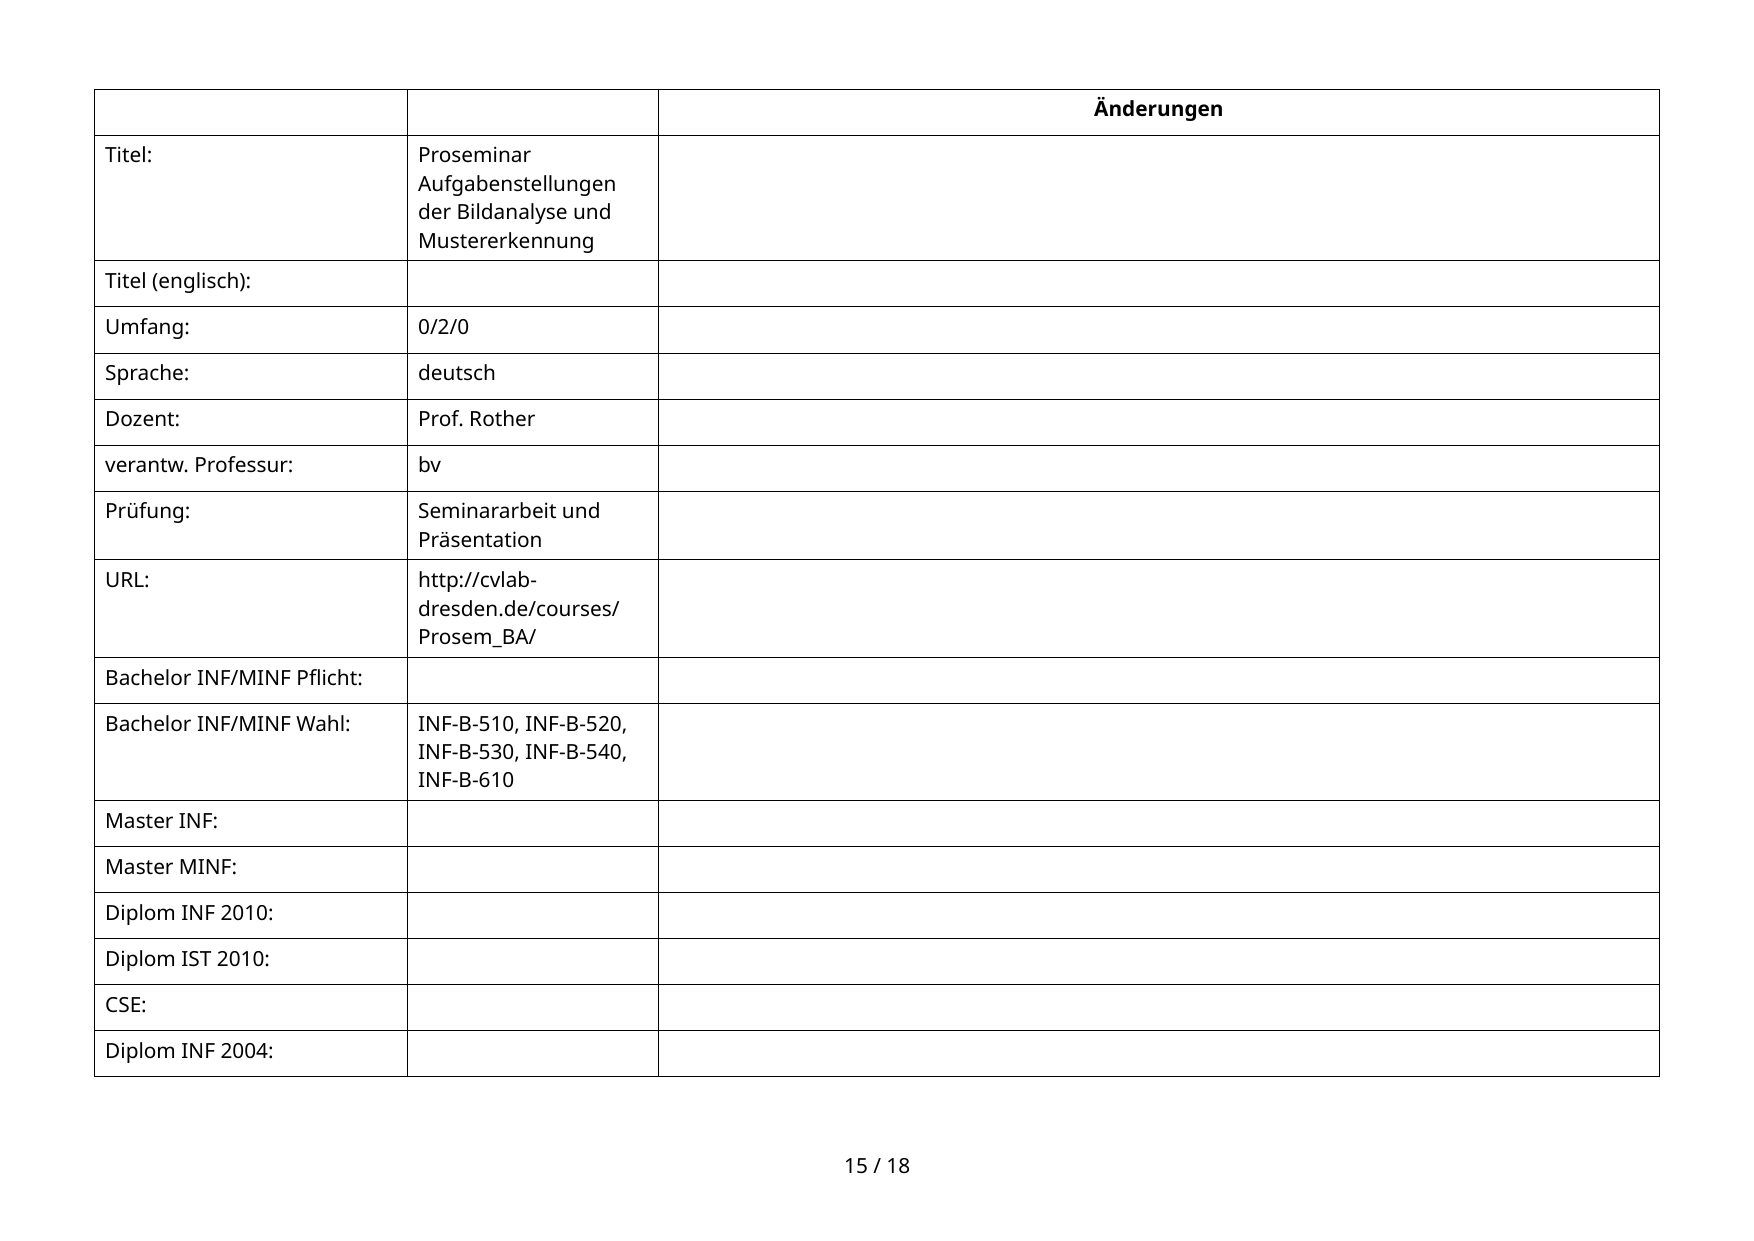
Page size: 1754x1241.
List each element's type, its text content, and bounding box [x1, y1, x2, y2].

table_cell Bachelor INF/MINF Wahl: [95, 704, 407, 800]
table_cell Proseminar Aufgabenstellungen der Bildanalyse und Mustererkennung [408, 136, 658, 260]
table_cell Seminararbeit und Präsentation [408, 492, 658, 559]
table_cell [408, 658, 658, 703]
table_cell [659, 446, 1659, 491]
table_cell Titel: [95, 136, 407, 260]
table_cell deutsch [408, 354, 658, 398]
table_cell Master INF: [95, 801, 407, 846]
table_cell CSE: [95, 985, 407, 1030]
table_cell [408, 847, 658, 892]
table_cell [408, 985, 658, 1030]
table_cell [659, 893, 1659, 938]
table_header [95, 90, 407, 134]
table_cell [659, 658, 1659, 703]
table_cell [408, 801, 658, 846]
table_cell [659, 939, 1659, 984]
table_cell http://cvlab-dresden.de/courses/Prosem_BA/ [408, 560, 658, 657]
table_cell [659, 847, 1659, 892]
table_cell [659, 801, 1659, 846]
table_cell [659, 400, 1659, 444]
table_cell [659, 261, 1659, 306]
table_cell 0/2/0 [408, 307, 658, 352]
table_cell Diplom IST 2010: [95, 939, 407, 984]
table_cell Bachelor INF/MINF Pflicht: [95, 658, 407, 703]
table_cell [659, 492, 1659, 559]
table_cell Diplom INF 2010: [95, 893, 407, 938]
table_cell Dozent: [95, 400, 407, 444]
table_cell [408, 261, 658, 306]
table_cell INF-B-510, INF-B-520, INF-B-530, INF-B-540, INF-B-610 [408, 704, 658, 800]
table_cell [659, 1031, 1659, 1076]
table_cell [659, 560, 1659, 657]
table_cell [659, 704, 1659, 800]
table_cell URL: [95, 560, 407, 657]
table_cell verantw. Professur: [95, 446, 407, 491]
table_cell [408, 893, 658, 938]
table_cell Titel (englisch): [95, 261, 407, 306]
table_cell Prüfung: [95, 492, 407, 559]
table_cell [408, 939, 658, 984]
table_cell [659, 307, 1659, 352]
table_cell [659, 985, 1659, 1030]
table_cell Diplom INF 2004: [95, 1031, 407, 1076]
table_cell [659, 354, 1659, 398]
table_cell Master MINF: [95, 847, 407, 892]
table_cell [659, 136, 1659, 260]
table_header Änderungen [659, 90, 1659, 134]
table_cell [408, 1031, 658, 1076]
table_header [408, 90, 658, 134]
table_cell bv [408, 446, 658, 491]
table_cell Prof. Rother [408, 400, 658, 444]
table_cell Sprache: [95, 354, 407, 398]
table_cell Umfang: [95, 307, 407, 352]
